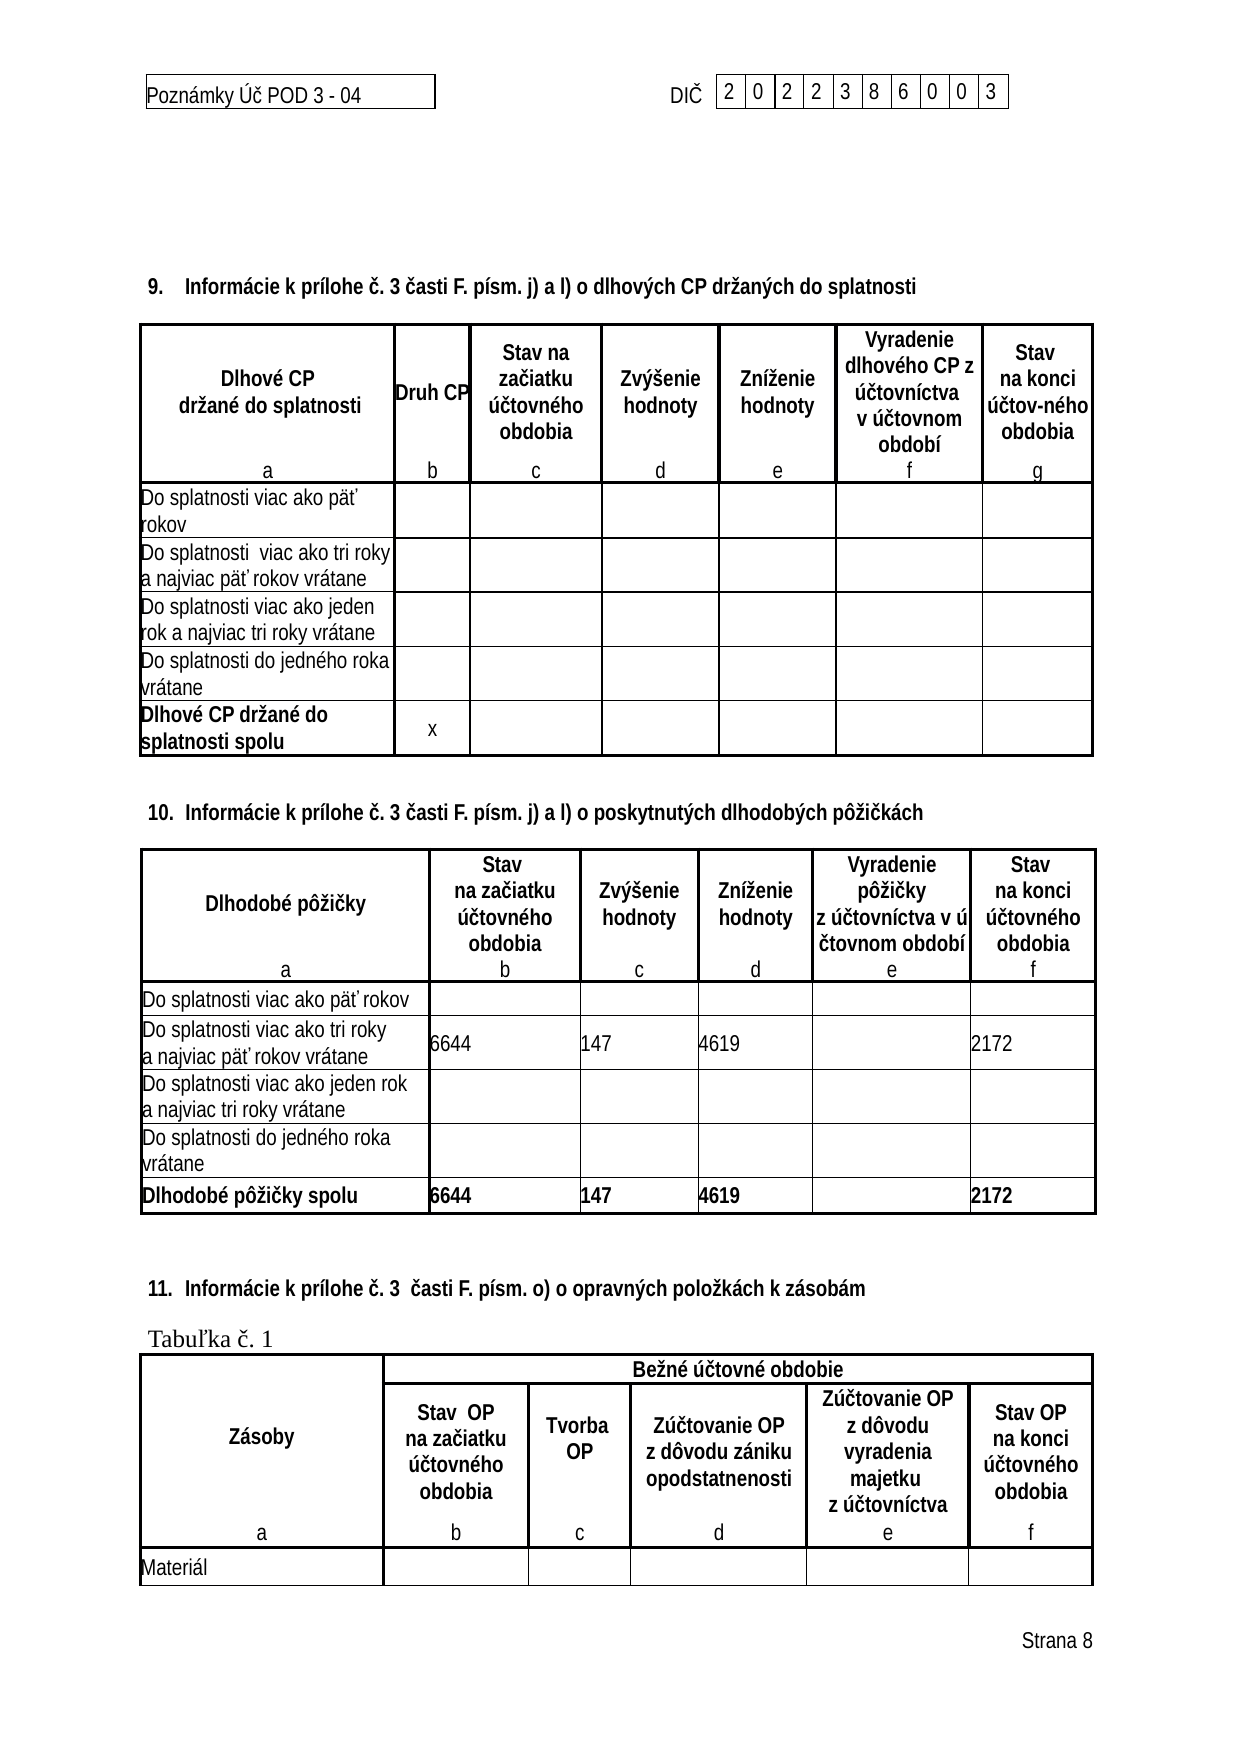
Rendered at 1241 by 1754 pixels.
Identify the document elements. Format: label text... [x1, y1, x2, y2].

table_cell [983, 701, 1091, 754]
table_cell [471, 539, 601, 591]
table_cell [983, 484, 1091, 537]
table_cell [837, 647, 982, 700]
table_cell [396, 484, 469, 537]
table_cell [699, 1070, 812, 1123]
table_cell [471, 484, 601, 537]
table_cell [720, 701, 835, 754]
table_cell [813, 1016, 970, 1069]
table_cell [837, 701, 982, 754]
table_cell a [142, 1517, 382, 1546]
table_cell e [814, 956, 969, 980]
table_cell [807, 1549, 968, 1584]
table_cell Stav OP na začiatku účtovného obdobia [385, 1385, 527, 1517]
table_cell [581, 983, 698, 1015]
table_cell [969, 1549, 1091, 1584]
table_cell [720, 539, 835, 591]
table_header Druh CP [396, 326, 468, 457]
table_cell f [838, 458, 981, 481]
title Informácie k prílohe č. 3 časti F. písm. j) a l) o poskytnutých dlhodobých pôžičkách [148, 798, 1093, 825]
table_cell 6644 [431, 1178, 580, 1212]
table_cell [983, 593, 1091, 646]
table_cell a [143, 956, 428, 980]
table_cell d [632, 1517, 805, 1546]
table_cell Do splatnosti viac ako päť rokov [142, 484, 393, 537]
table_cell Zúčtovanie OP z dôvodu vyradenia majetku z účtovníctva [808, 1385, 967, 1517]
table_cell g [984, 458, 1091, 481]
table_cell [983, 539, 1091, 591]
table_cell d [603, 458, 717, 481]
table_cell x [396, 701, 469, 754]
table_cell [971, 1070, 1094, 1123]
table_cell c [530, 1517, 629, 1546]
table_header Zvýšenie hodnoty [582, 851, 697, 956]
table_header Stav na začiatku účtovného obdobia [472, 326, 600, 457]
table_header Zásoby [142, 1356, 382, 1517]
table_cell [581, 1070, 698, 1123]
table_header Dlhodobé pôžičky [143, 851, 428, 956]
table_cell f [972, 956, 1094, 980]
table_cell [431, 1124, 580, 1177]
table_cell d [700, 956, 811, 980]
table_cell [603, 484, 718, 537]
table_cell Do splatnosti viac ako tri roky a najviac päť rokov vrátane [143, 1016, 428, 1069]
table_cell 4619 [699, 1178, 812, 1212]
table_cell e [808, 1517, 967, 1546]
table_header Zníženie hodnoty [721, 326, 834, 457]
table_header Dlhové CP držané do splatnosti [142, 326, 393, 457]
table_cell Do splatnosti do jedného roka vrátane [143, 1124, 428, 1177]
table_cell [431, 983, 580, 1015]
table_cell Dlhové CP držané do splatnosti spolu [142, 701, 393, 754]
table_cell [471, 647, 601, 700]
table_header Bežné účtovné obdobie [385, 1356, 1091, 1382]
table_cell b [431, 956, 579, 980]
table_cell [471, 593, 601, 646]
table_cell 147 [581, 1016, 698, 1069]
table_cell [603, 593, 718, 646]
table_cell Zúčtovanie OP z dôvodu zániku opodstatnenosti [632, 1385, 805, 1517]
table_cell Do splatnosti viac ako päť rokov [143, 983, 428, 1015]
table_cell [813, 1070, 970, 1123]
table_cell [971, 983, 1094, 1015]
table_cell [983, 647, 1091, 700]
table_cell b [385, 1517, 527, 1546]
table_cell [603, 539, 718, 591]
table_cell [720, 484, 835, 537]
table_cell [837, 593, 982, 646]
table_cell b [396, 458, 468, 481]
table_cell e [721, 458, 834, 481]
table_cell Do splatnosti viac ako tri roky a najviac päť rokov vrátane [142, 538, 393, 591]
table_cell [471, 701, 601, 754]
table_cell [699, 1124, 812, 1177]
table_cell [837, 539, 982, 591]
table_header Stav na konci účtovného obdobia [972, 851, 1094, 956]
table_cell 6644 [431, 1016, 580, 1069]
table_cell Tvorba OP [530, 1385, 629, 1517]
table_cell Do splatnosti viac ako jeden rok a najviac tri roky vrátane [142, 592, 393, 646]
table_cell [431, 1070, 580, 1123]
table_cell [396, 539, 469, 591]
table_cell [699, 983, 812, 1015]
table_cell 2172 [971, 1016, 1094, 1069]
table_header Stav na začiatku účtovného obdobia [431, 851, 579, 956]
table_cell f [971, 1517, 1091, 1546]
table_cell [581, 1124, 698, 1177]
table_cell Do splatnosti viac ako jeden rok a najviac tri roky vrátane [143, 1070, 428, 1123]
table_cell [385, 1549, 528, 1584]
table_header Zníženie hodnoty [700, 851, 811, 956]
table_cell c [582, 956, 697, 980]
table_cell [837, 484, 982, 537]
title Informácie k prílohe č. 3 časti F. písm. o) o opravných položkách k zásobám [148, 1275, 1093, 1301]
table_cell Materiál [142, 1549, 382, 1584]
table_header Vyradenie pôžičky z účtovníctva v účtovnom období [814, 851, 969, 956]
table_header Zvýšenie hodnoty [603, 326, 717, 457]
table_cell [396, 647, 469, 700]
text Tabuľka č. 1 [148, 1324, 1093, 1353]
table_cell [813, 983, 970, 1015]
table_cell Stav OP na konci účtovného obdobia [971, 1385, 1091, 1517]
table_cell [720, 647, 835, 700]
table_cell [396, 593, 469, 646]
table_cell Do splatnosti do jedného roka vrátane [142, 647, 393, 700]
table_cell [603, 701, 718, 754]
table_cell [971, 1124, 1094, 1177]
table_cell a [142, 458, 393, 481]
table_cell 147 [581, 1178, 698, 1212]
title Informácie k prílohe č. 3 časti F. písm. j) a l) o dlhových CP držaných do splatnosti [148, 273, 1093, 300]
table_header Stav na konci účtov-ného obdobia [984, 326, 1091, 457]
table_cell 2172 [971, 1178, 1094, 1212]
table_cell [529, 1549, 630, 1584]
table_cell [813, 1178, 970, 1212]
table_cell [603, 647, 718, 700]
table_header Vyradenie dlhového CP z účtovníctva v účtovnom období [838, 326, 981, 457]
table_cell 4619 [699, 1016, 812, 1069]
table_cell c [472, 458, 600, 481]
table_cell Dlhodobé pôžičky spolu [143, 1178, 428, 1212]
table_cell [631, 1549, 806, 1584]
table_cell [720, 593, 835, 646]
table_cell [813, 1124, 970, 1177]
